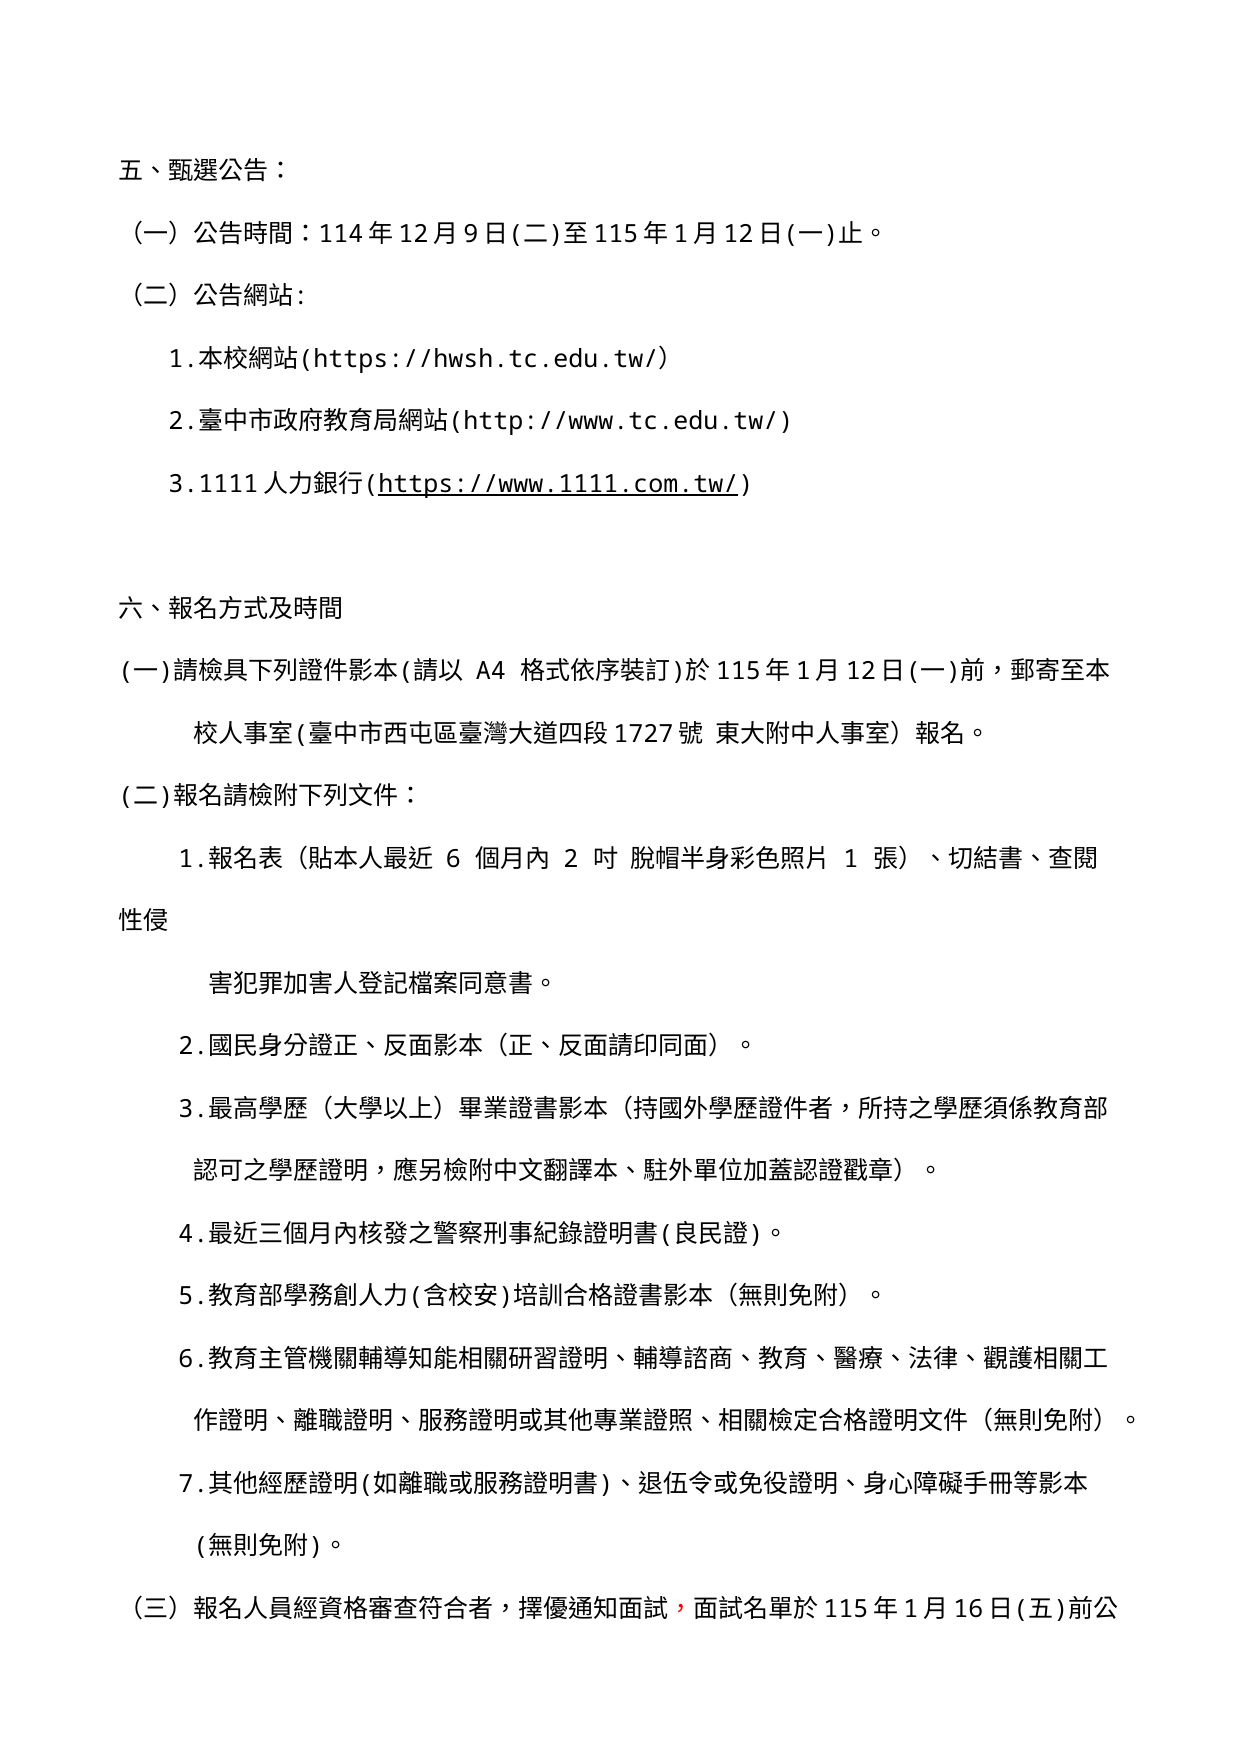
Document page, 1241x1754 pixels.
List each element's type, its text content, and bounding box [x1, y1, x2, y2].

text （二）公告網站: [118, 252, 1122, 314]
text 五、甄選公告： [118, 127, 1122, 189]
text 2.臺中市政府教育局網站(http://www.tc.edu.tw/) [168, 377, 1122, 439]
text 7.其他經歷證明(如離職或服務證明書)、退伍令或免役證明、身心障礙手冊等影本 (無則免附)。 [118, 1439, 1122, 1564]
text 5.教育部學務創人力(含校安)培訓合格證書影本（無則免附）。 [118, 1252, 1122, 1314]
text 2.國民身分證正、反面影本（正、反面請印同面）。 [118, 1002, 1122, 1064]
text 1.報名表（貼本人最近 6 個月內 2 吋 脫帽半身彩色照片 1 張）、切結書、查閱性侵 [118, 814, 1122, 939]
text 六、報名方式及時間 [118, 564, 1122, 627]
text 害犯罪加害人登記檔案同意書。 [118, 939, 1122, 1002]
text 1.本校網站(https://hwsh.tc.edu.tw/） [168, 314, 1122, 377]
text （一）公告時間：114年12月9日(二)至115年1月12日(一)止。 [118, 189, 1122, 252]
text 4.最近三個月內核發之警察刑事紀錄證明書(良民證)。 [118, 1189, 1122, 1252]
text 3.1111人力銀行(https://www.1111.com.tw/) [168, 439, 1122, 502]
text (一)請檢具下列證件影本(請以 A4 格式依序裝訂)於115年1月12日(一)前，郵寄至本校人事室(臺中市西屯區臺灣大道四段1727號 東大附中人事室）報名。 [118, 627, 1122, 752]
text 6.教育主管機關輔導知能相關研習證明、輔導諮商、教育、醫療、法律、觀護相關工作證明、離職證明、服務證明或其他專業證照、相關檢定合格證明文件（無則免附）。 [118, 1314, 1122, 1439]
text (二)報名請檢附下列文件： [118, 752, 1122, 814]
text （三）報名人員經資格審查符合者，擇優通知面試，面試名單於115年1月16日(五)前公 [118, 1564, 1122, 1627]
text 3.最高學歷（大學以上）畢業證書影本（持國外學歷證件者，所持之學歷須係教育部認可之學歷證明，應另檢附中文翻譯本、駐外單位加蓋認證戳章）。 [118, 1064, 1122, 1189]
